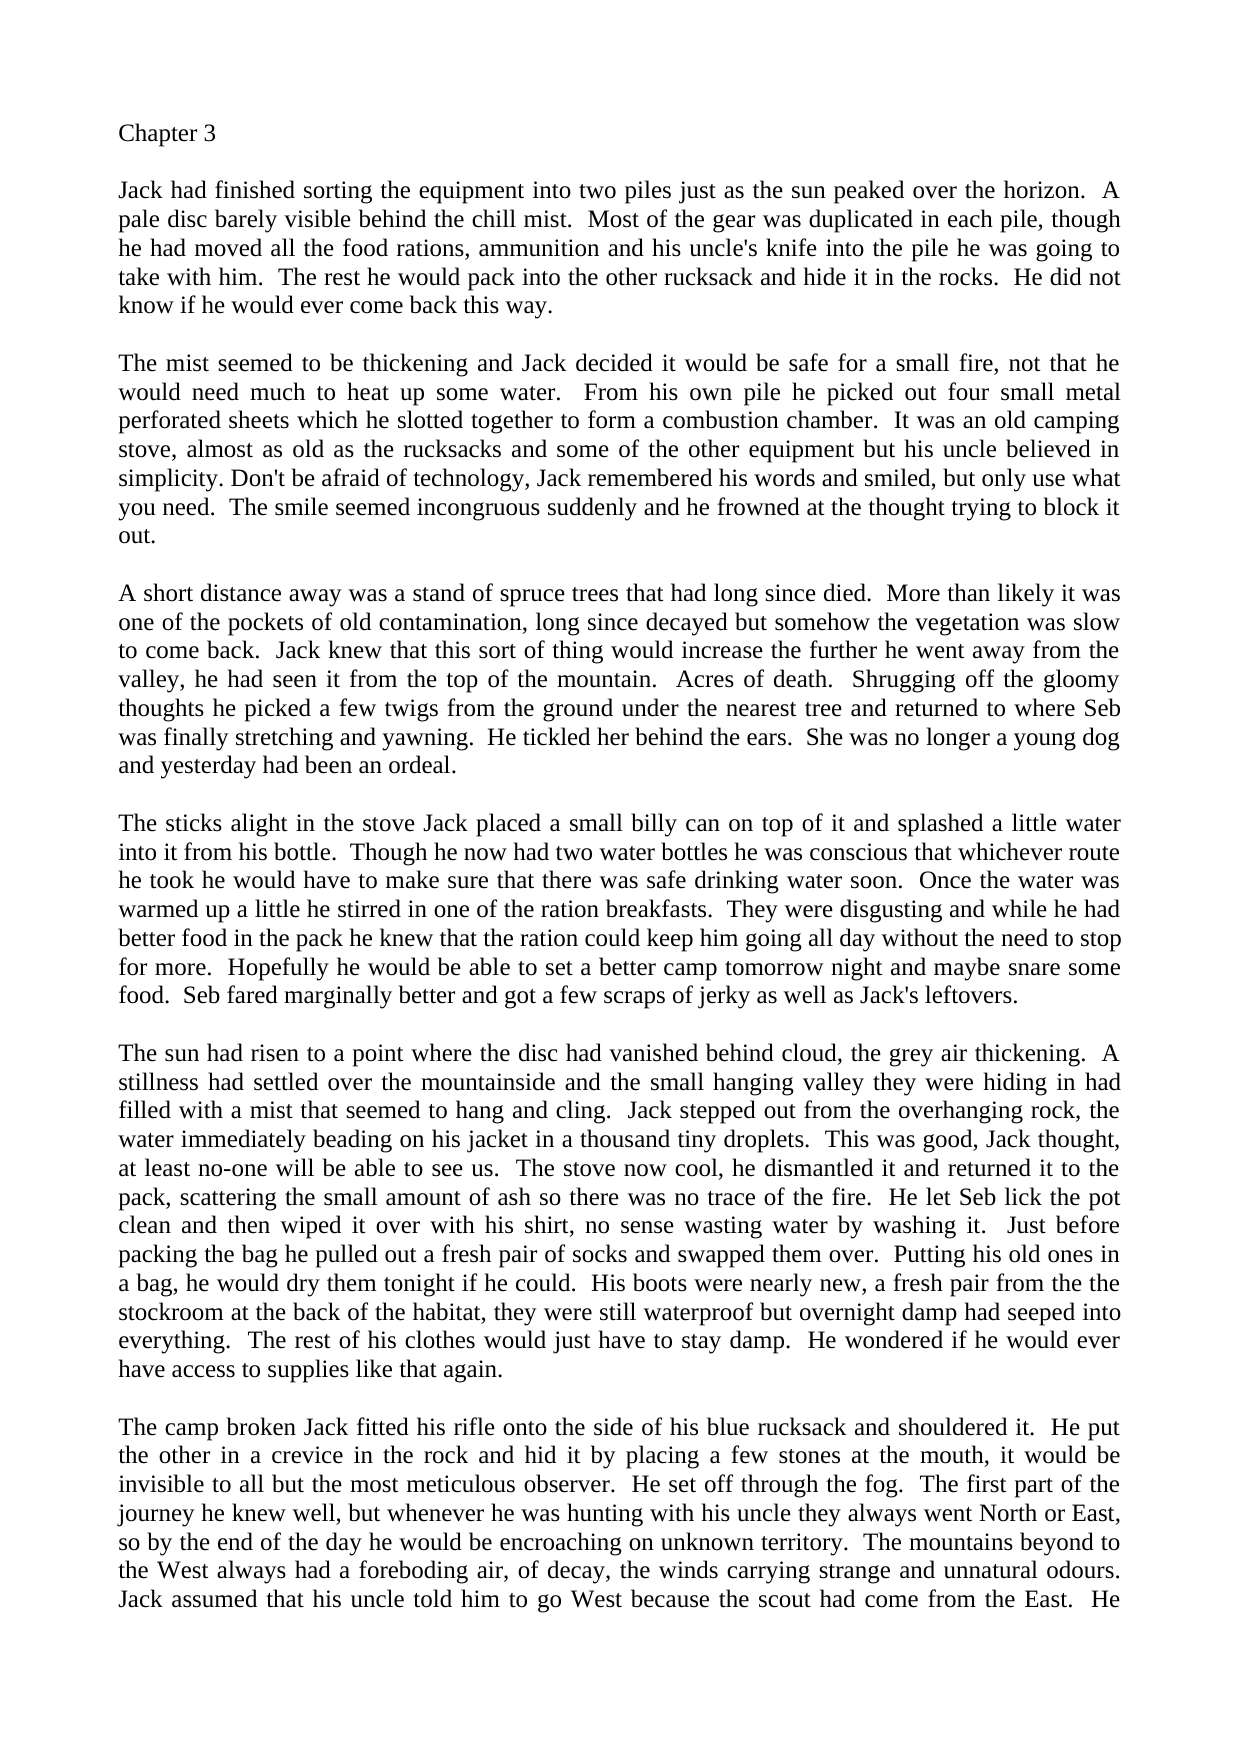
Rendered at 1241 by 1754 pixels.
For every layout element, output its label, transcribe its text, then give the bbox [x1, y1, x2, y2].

text A short distance away was a stand of spruce trees that had long since died. More than likely it was one of the pockets of old contamination, long since decayed but somehow the vegetation was slow to come back. Jack knew that this sort of thing would increase the further he went away from the valley, he had seen it from the top of the mountain. Acres of death. Shrugging off the gloomy thoughts he picked a few twigs from the ground under the nearest tree and returned to where Seb was finally stretching and yawning. He tickled her behind the ears. She was no longer a young dog and yesterday had been an ordeal. [118, 578, 1122, 779]
text The mist seemed to be thickening and Jack decided it would be safe for a small fire, not that he would need much to heat up some water. From his own pile he picked out four small metal perforated sheets which he slotted together to form a combustion chamber. It was an old camping stove, almost as old as the rucksacks and some of the other equipment but his uncle believed in simplicity. Don't be afraid of technology, Jack remembered his words and smiled, but only use what you need. The smile seemed incongruous suddenly and he frowned at the thought trying to block it out. [118, 348, 1122, 549]
text The sun had risen to a point where the disc had vanished behind cloud, the grey air thickening. A stillness had settled over the mountainside and the small hanging valley they were hiding in had filled with a mist that seemed to hang and cling. Jack stepped out from the overhanging rock, the water immediately beading on his jacket in a thousand tiny droplets. This was good, Jack thought, at least no-one will be able to see us. The stove now cool, he dismantled it and returned it to the pack, scattering the small amount of ash so there was no trace of the fire. He let Seb lick the pot clean and then wiped it over with his shirt, no sense wasting water by washing it. Just before packing the bag he pulled out a fresh pair of socks and swapped them over. Putting his old ones in a bag, he would dry them tonight if he could. His boots were nearly new, a fresh pair from the the stockroom at the back of the habitat, they were still waterproof but overnight damp had seeped into everything. The rest of his clothes would just have to stay damp. He wondered if he would ever have access to supplies like that again. [118, 1038, 1122, 1383]
text The camp broken Jack fitted his rifle onto the side of his blue rucksack and shouldered it. He put the other in a crevice in the rock and hid it by placing a few stones at the mouth, it would be invisible to all but the most meticulous observer. He set off through the fog. The first part of the journey he knew well, but whenever he was hunting with his uncle they always went North or East, so by the end of the day he would be encroaching on unknown territory. The mountains beyond to the West always had a foreboding air, of decay, the winds carrying strange and unnatural odours. Jack assumed that his uncle told him to go West because the scout had come from the East. He [118, 1412, 1122, 1613]
text Chapter 3 [118, 118, 1122, 147]
text Jack had finished sorting the equipment into two piles just as the sun peaked over the horizon. A pale disc barely visible behind the chill mist. Most of the gear was duplicated in each pile, though he had moved all the food rations, ammunition and his uncle's knife into the pile he was going to take with him. The rest he would pack into the other rucksack and hide it in the rocks. He did not know if he would ever come back this way. [118, 176, 1122, 319]
text The sticks alight in the stove Jack placed a small billy can on top of it and splashed a little water into it from his bottle. Though he now had two water bottles he was conscious that whichever route he took he would have to make sure that there was safe drinking water soon. Once the water was warmed up a little he stirred in one of the ration breakfasts. They were disgusting and while he had better food in the pack he knew that the ration could keep him going all day without the need to stop for more. Hopefully he would be able to set a better camp tomorrow night and maybe snare some food. Seb fared marginally better and got a few scraps of jerky as well as Jack's leftovers. [118, 808, 1122, 1009]
